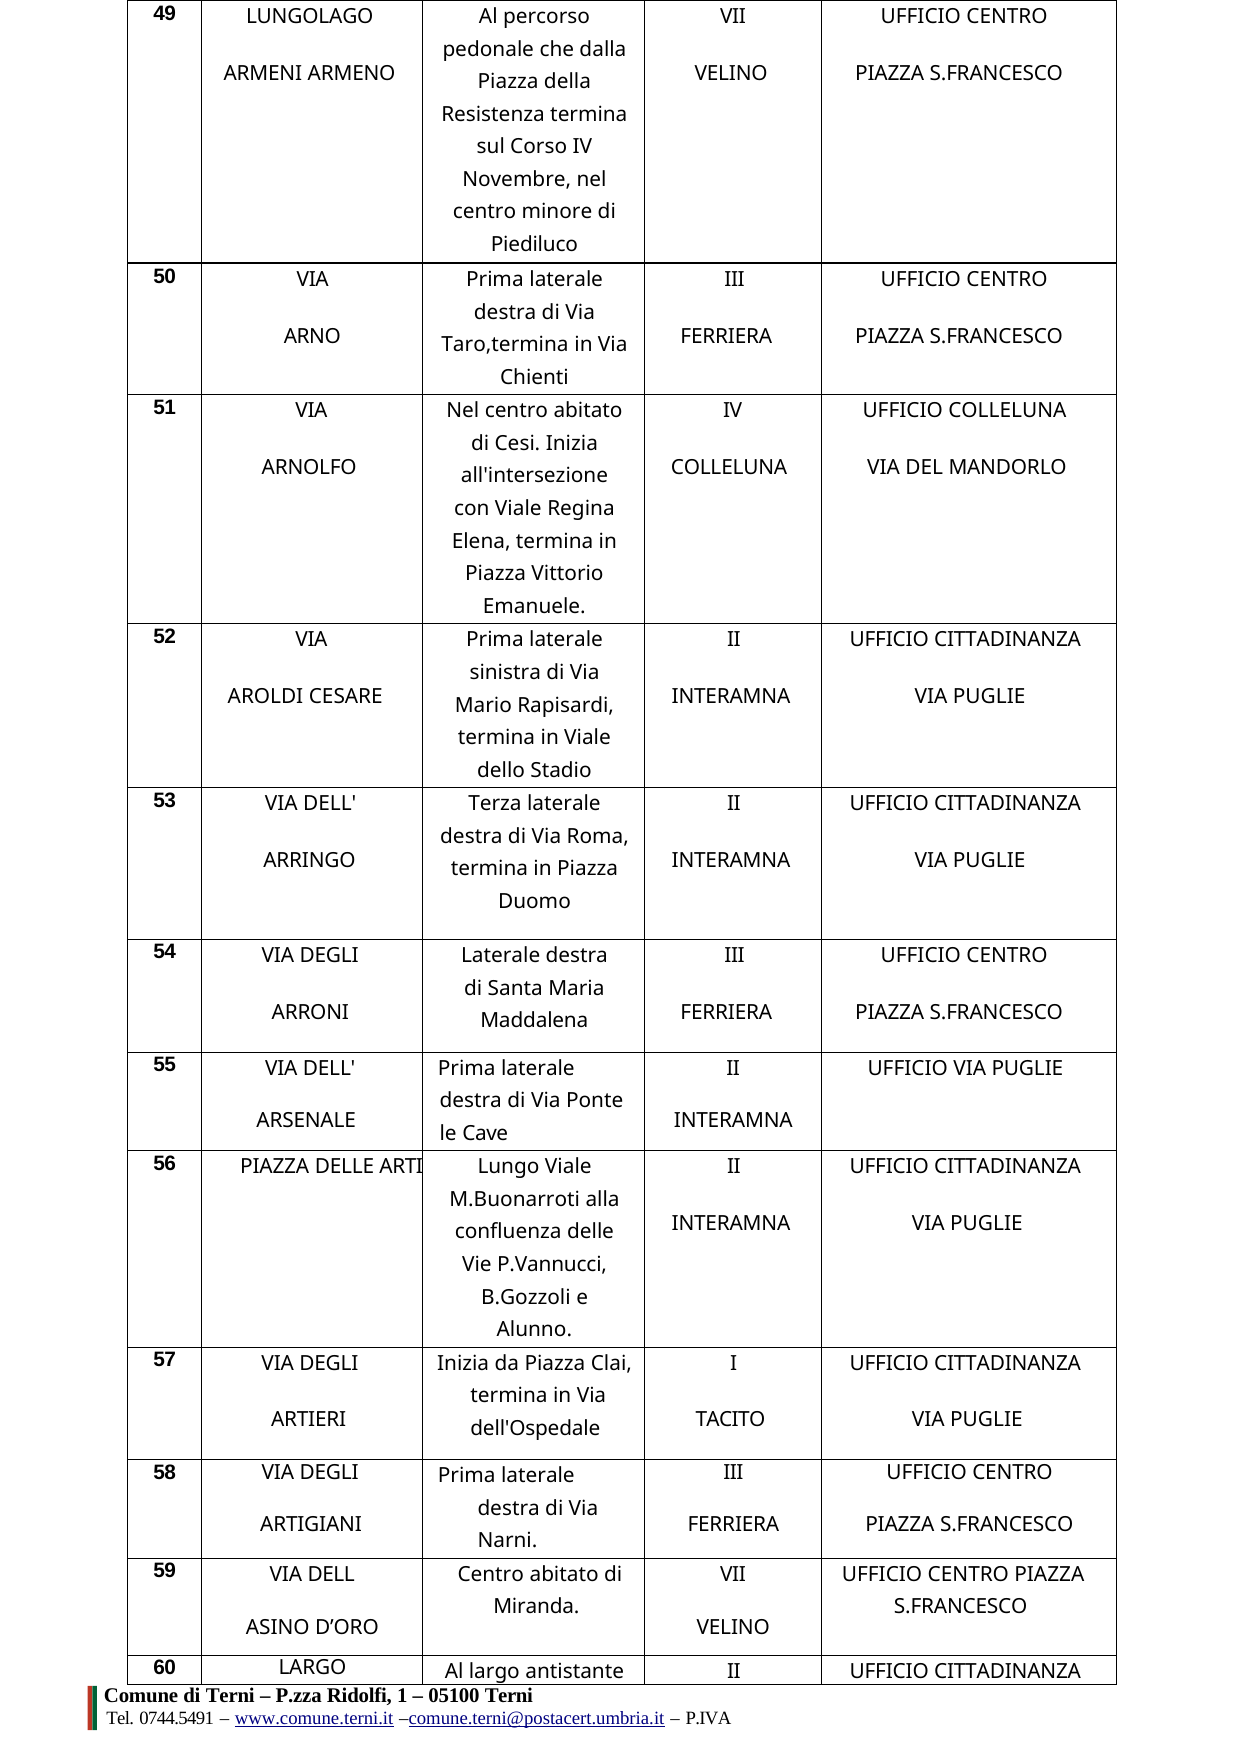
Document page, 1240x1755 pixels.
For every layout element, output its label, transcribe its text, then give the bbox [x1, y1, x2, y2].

table_cell UFFICIO COLLELUNA VIA DEL MANDORLO [822, 395, 1116, 623]
table_cell Nel centro abitato di Cesi. Inizia all'intersezione con Viale Regina Elena, termina in Piazza Vittorio Emanuele. [423, 395, 644, 623]
table_cell VIA DEGLI ARRONI [202, 940, 422, 1052]
table_cell Terza laterale destra di Via Roma, termina in Piazza Duomo [423, 788, 644, 939]
table_cell 56 [128, 1151, 201, 1347]
table_cell PIAZZA DELLE ARTI [202, 1151, 422, 1347]
table_cell UFFICIO CITTADINANZA VIA PUGLIE [822, 1151, 1116, 1347]
table_cell UFFICIO CITTADINANZA VIA PUGLIE [822, 788, 1116, 939]
table_cell 51 [128, 395, 201, 623]
table_cell Al largo antistante [423, 1656, 644, 1683]
table_cell 59 [128, 1559, 201, 1655]
table_cell VII VELINO [645, 1, 821, 262]
table_cell Inizia da Piazza Clai, termina in Via dell'Ospedale [423, 1348, 644, 1459]
table_cell 57 [128, 1348, 201, 1459]
table_cell III FERRIERA [645, 1460, 821, 1558]
table_cell UFFICIO CENTRO PIAZZA S.FRANCESCO [822, 940, 1116, 1052]
table_header 50 [128, 264, 201, 394]
table_cell 54 [128, 940, 201, 1052]
table_cell I TACITO [645, 1348, 821, 1459]
table_header VIA ARNO [202, 264, 422, 394]
table_cell Lungo Viale M.Buonarroti alla confluenza delle Vie P.Vannucci, B.Gozzoli e Alunno. [423, 1151, 644, 1347]
table_cell 60 [128, 1656, 201, 1683]
table_cell VIA AROLDI CESARE [202, 624, 422, 787]
table_cell LUNGOLAGO ARMENI ARMENO [202, 1, 422, 262]
table_cell II INTERAMNA [645, 788, 821, 939]
table_cell VIA DELL' ARRINGO [202, 788, 422, 939]
table_cell II INTERAMNA [645, 1151, 821, 1347]
table_cell UFFICIO CITTADINANZA [822, 1656, 1116, 1684]
table_cell Prima laterale destra di Via Narni. [423, 1460, 644, 1558]
table_cell Prima laterale sinistra di Via Mario Rapisardi, termina in Viale dello Stadio [423, 624, 644, 787]
table_cell VIA DELL ASINO D’ORO [202, 1559, 422, 1655]
table_cell VIA DELL' ARSENALE [202, 1053, 422, 1150]
table_cell VIA ARNOLFO [202, 395, 422, 623]
table_cell UFFICIO CENTRO PIAZZA S.FRANCESCO [822, 1559, 1116, 1655]
table_cell 55 [128, 1053, 201, 1150]
table_cell 53 [128, 788, 201, 939]
table_header Prima laterale destra di Via Taro,termina in Via Chienti [423, 264, 644, 394]
table_cell VIA DEGLI ARTIGIANI [202, 1460, 422, 1558]
table_cell Laterale destra di Santa Maria Maddalena [423, 940, 644, 1052]
table_cell UFFICIO CITTADINANZA VIA PUGLIE [822, 624, 1116, 787]
table_cell Prima laterale destra di Via Ponte le Cave [423, 1053, 644, 1150]
table_cell LARGO [202, 1656, 422, 1683]
table_cell VII VELINO [645, 1559, 821, 1655]
table_cell UFFICIO CENTRO PIAZZA S.FRANCESCO [822, 1460, 1116, 1558]
table_cell 58 [128, 1460, 201, 1558]
table_cell IV COLLELUNA [645, 395, 821, 623]
table_cell Al percorso pedonale che dalla Piazza della Resistenza termina sul Corso IV Novembre, nel centro minore di Piediluco [423, 1, 644, 262]
table_cell 49 [128, 1, 201, 262]
table_cell II INTERAMNA [645, 624, 821, 787]
table_cell UFFICIO VIA PUGLIE [822, 1053, 1116, 1150]
table_cell UFFICIO CITTADINANZA VIA PUGLIE [822, 1348, 1116, 1459]
table_cell III FERRIERA [645, 940, 821, 1052]
table_cell II INTERAMNA [645, 1053, 821, 1150]
table_header UFFICIO CENTRO PIAZZA S.FRANCESCO [822, 264, 1116, 394]
table_cell 52 [128, 624, 201, 787]
table_cell UFFICIO CENTRO PIAZZA S.FRANCESCO [822, 1, 1116, 262]
table_header III FERRIERA [645, 264, 821, 394]
table_cell Centro abitato di Miranda. [423, 1559, 644, 1655]
table_cell VIA DEGLI ARTIERI [202, 1348, 422, 1459]
table_cell II [645, 1656, 821, 1684]
